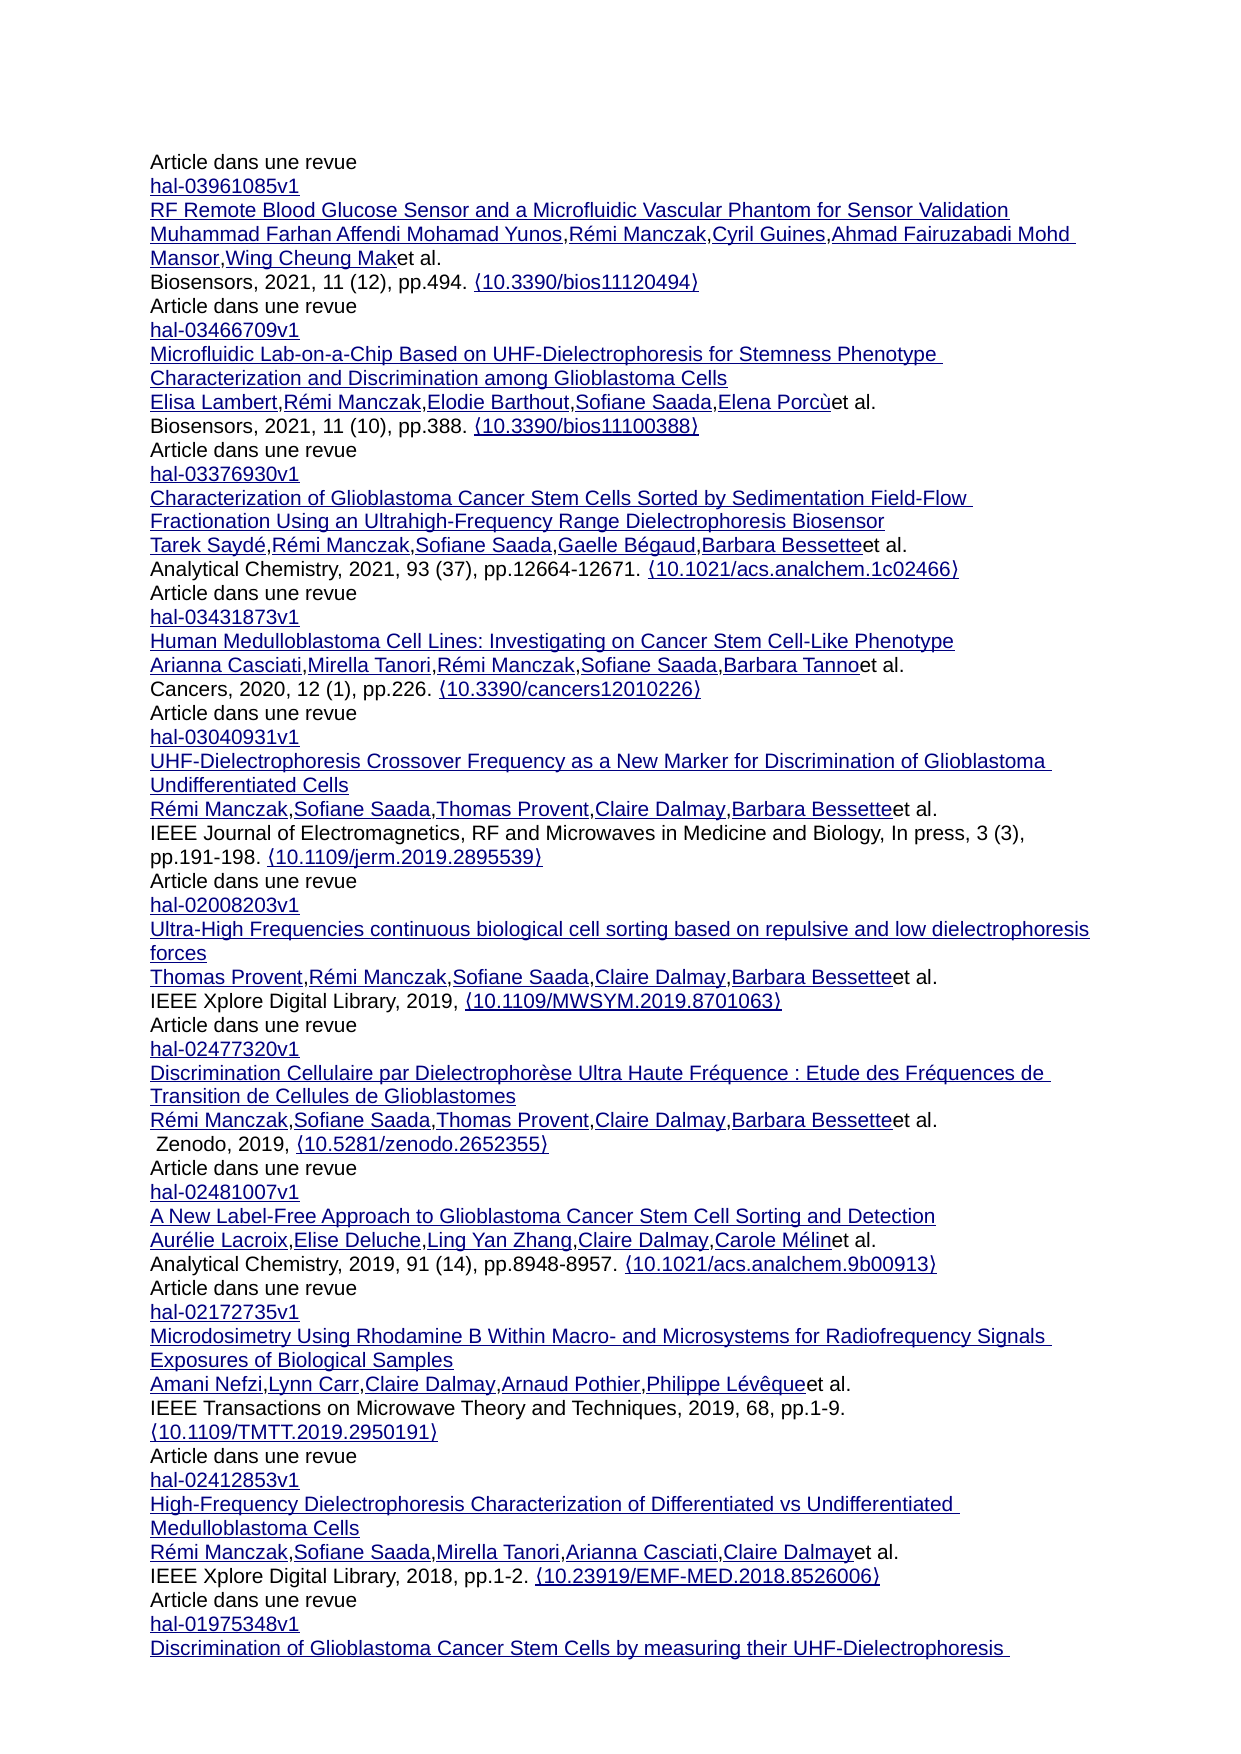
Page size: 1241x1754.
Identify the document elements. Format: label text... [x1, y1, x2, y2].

table_cell forces Thomas Provent,Rémi Manczak,Sofiane Saada,Claire Dalmay,Barbara Bessetteet al. IEEE Xplore Digital Library, 2019, ⟨10.1109/MWSYM.2019.8701063⟩ Article dans une revue hal-02477320v1 [150, 939, 1090, 1060]
table_cell A New Label-Free Approach to Glioblastoma Cancer Stem Cell Sorting and Detection Aurélie Lacroix,Elise Deluche,Ling Yan Zhang,Claire Dalmay,Carole Mélinet al. Analytical Chemistry, 2019, 91 (14), pp.8948-8957. ⟨10.1021/acs.analchem.9b00913⟩ Article dans une revue hal-02172735v1 [150, 1204, 1090, 1324]
table_cell UHF-Dielectrophoresis Crossover Frequency as a New Marker for Discrimination of Glioblastoma Undifferentiated Cells Rémi Manczak,Sofiane Saada,Thomas Provent,Claire Dalmay,Barbara Bessetteet al. IEEE Journal of Electromagnetics, RF and Microwaves in Medicine and Biology, In press, 3 (3), pp.191-198. ⟨10.1109/jerm.2019.2895539⟩ Article dans une revue hal-02008203v1 [150, 749, 1090, 917]
table_cell High-Frequency Dielectrophoresis Characterization of Differentiated vs Undifferentiated Medulloblastoma Cells Rémi Manczak,Sofiane Saada,Mirella Tanori,Arianna Casciati,Claire Dalmayet al. IEEE Xplore Digital Library, 2018, pp.1-2. ⟨10.23919/EMF-MED.2018.8526006⟩ Article dans une revue hal-01975348v1 [150, 1492, 1090, 1635]
table_cell Microdosimetry Using Rhodamine B Within Macro- and Microsystems for Radiofrequency Signals Exposures of Biological Samples Amani Nefzi,Lynn Carr,Claire Dalmay,Arnaud Pothier,Philippe Lévêqueet al. IEEE Transactions on Microwave Theory and Techniques, 2019, 68, pp.1-9. ⟨10.1109/TMTT.2019.2950191⟩ Article dans une revue hal-02412853v1 [150, 1324, 1090, 1492]
table_cell RF Remote Blood Glucose Sensor and a Microfluidic Vascular Phantom for Sensor Validation Muhammad Farhan Affendi Mohamad Yunos,Rémi Manczak,Cyril Guines,Ahmad Fairuzabadi Mohd Mansor,Wing Cheung Maket al. Biosensors, 2021, 11 (12), pp.494. ⟨10.3390/bios11120494⟩ Article dans une revue hal-03466709v1 [150, 198, 1090, 342]
table_cell Human Medulloblastoma Cell Lines: Investigating on Cancer Stem Cell-Like Phenotype Arianna Casciati,Mirella Tanori,Rémi Manczak,Sofiane Saada,Barbara Tannoet al. Cancers, 2020, 12 (1), pp.226. ⟨10.3390/cancers12010226⟩ Article dans une revue hal-03040931v1 [150, 629, 1090, 749]
table_cell Ultra-High Frequencies continuous biological cell sorting based on repulsive and low dielectrophoresis [150, 917, 1090, 938]
table_cell Article dans une revue hal-03961085v1 [150, 150, 1090, 198]
table_cell Characterization of Glioblastoma Cancer Stem Cells Sorted by Sedimentation Field-Flow Fractionation Using an Ultrahigh-Frequency Range Dielectrophoresis Biosensor Tarek Saydé,Rémi Manczak,Sofiane Saada,Gaelle Bégaud,Barbara Bessetteet al. Analytical Chemistry, 2021, 93 (37), pp.12664-12671. ⟨10.1021/acs.analchem.1c02466⟩ Article dans une revue hal-03431873v1 [150, 485, 1090, 629]
table_cell Discrimination Cellulaire par Dielectrophorèse Ultra Haute Fréquence : Etude des Fréquences de Transition de Cellules de Glioblastomes Rémi Manczak,Sofiane Saada,Thomas Provent,Claire Dalmay,Barbara Bessetteet al. Zenodo, 2019, ⟨10.5281/zenodo.2652355⟩ Article dans une revue hal-02481007v1 [150, 1060, 1090, 1204]
table_cell Microfluidic Lab-on-a-Chip Based on UHF-Dielectrophoresis for Stemness Phenotype Characterization and Discrimination among Glioblastoma Cells Elisa Lambert,Rémi Manczak,Elodie Barthout,Sofiane Saada,Elena Porcùet al. Biosensors, 2021, 11 (10), pp.388. ⟨10.3390/bios11100388⟩ Article dans une revue hal-03376930v1 [150, 342, 1090, 485]
table_cell Discrimination of Glioblastoma Cancer Stem Cells by measuring their UHF-Dielectrophoresis [150, 1635, 1090, 1659]
